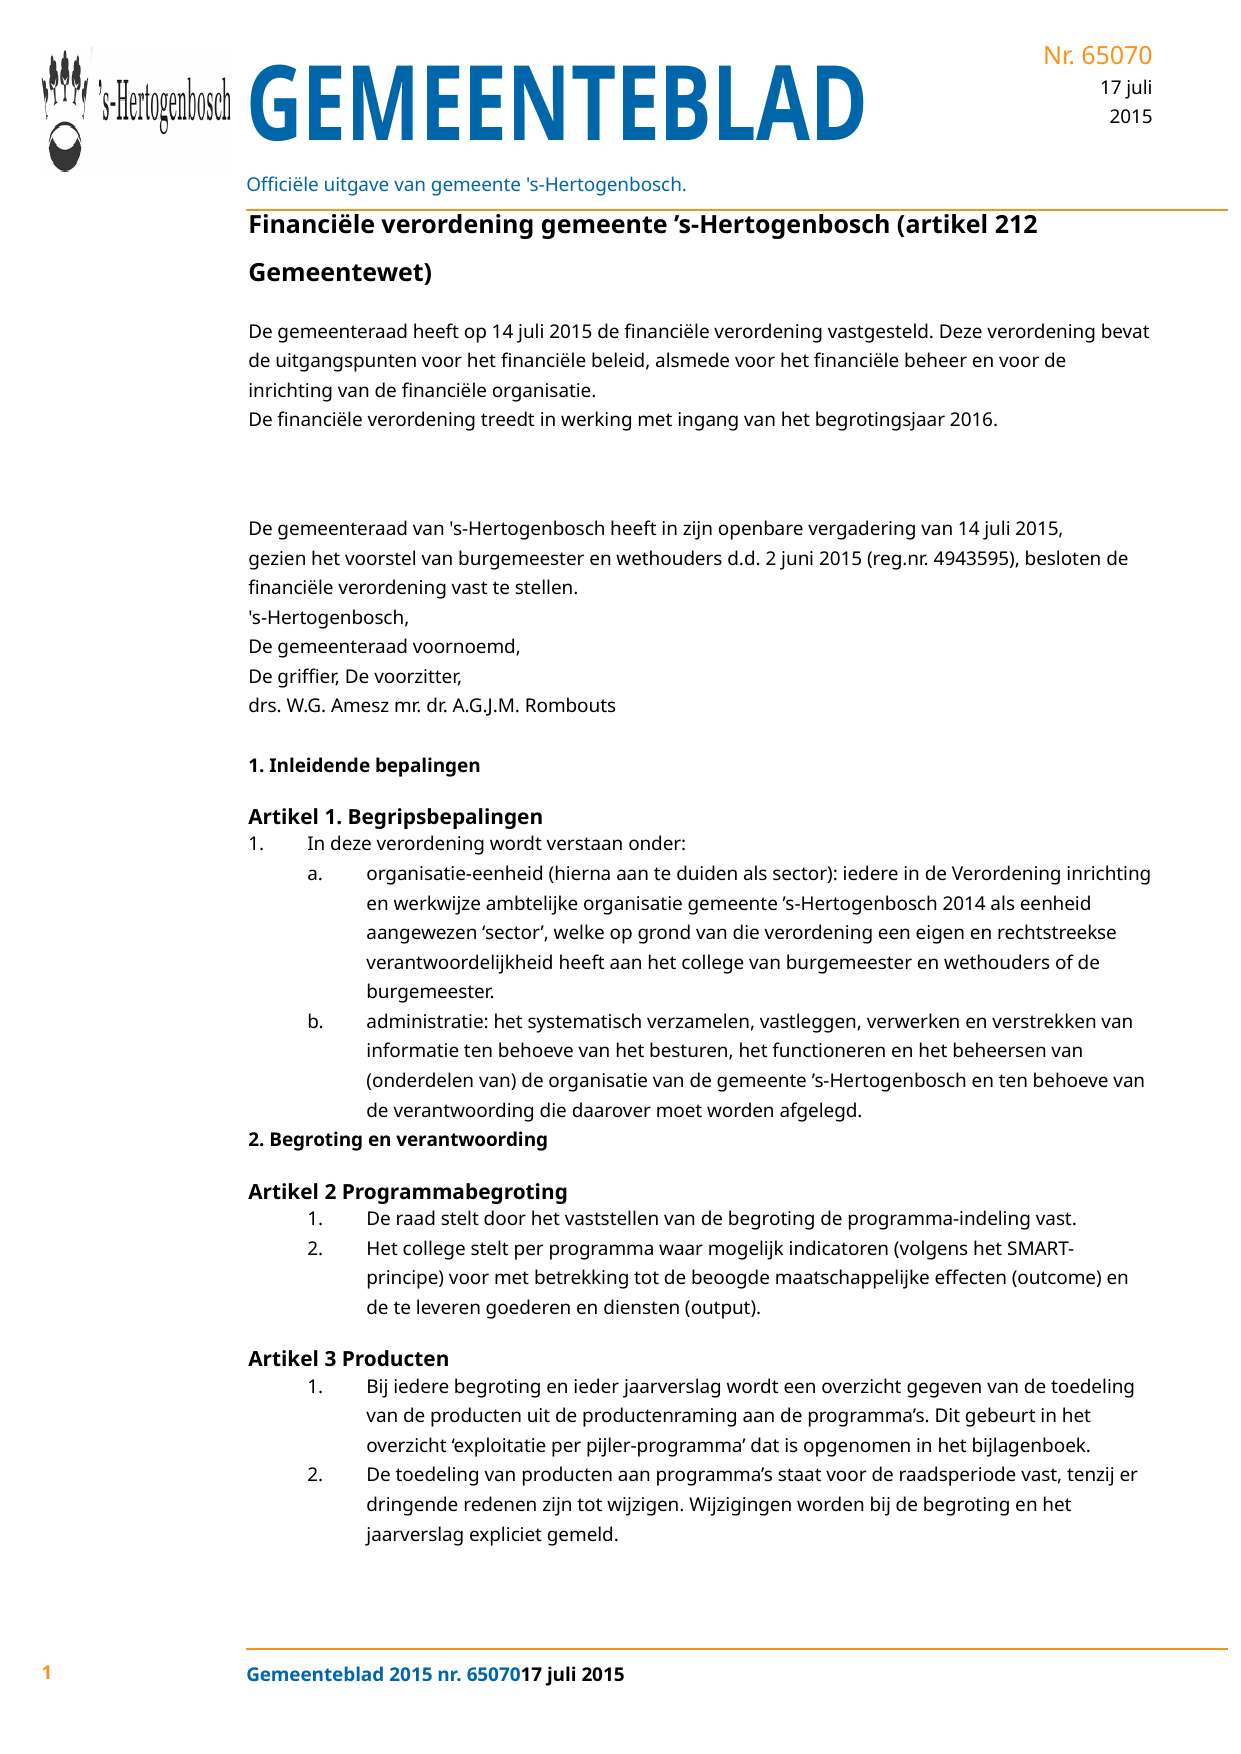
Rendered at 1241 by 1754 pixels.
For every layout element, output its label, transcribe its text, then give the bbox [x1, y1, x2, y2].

text Financiële verordening gemeente ’s-Hertogenbosch (artikel 212 Gemeentewet) [248, 211, 1152, 288]
picture [41, 47, 231, 172]
text De gemeenteraad van 's-Hertogenbosch heeft in zijn openbare vergadering van 14 juli 2015, [248, 515, 1152, 541]
text De gemeenteraad voornoemd, [248, 633, 1152, 659]
list De toedeling van producten aan programma’s staat voor de raadsperiode vast, tenzij er dringende redenen zijn tot wijzigen. Wijzigingen worden bij de begroting en het jaarverslag expliciet gemeld. [307, 1462, 1152, 1547]
list Het college stelt per programma waar mogelijk indicatoren (volgens het SMART-principe) voor met betrekking tot de beoogde maatschappelijke effecten (outcome) en de te leveren goederen en diensten (output). [307, 1235, 1152, 1320]
text 's-Hertogenbosch, [248, 604, 1152, 629]
list De raad stelt door het vaststellen van de begroting de programma-indeling vast. [307, 1205, 1152, 1231]
text De griffier, De voorzitter, [248, 663, 1152, 689]
list In deze verordening wordt verstaan onder: [248, 831, 1152, 856]
text drs. W.G. Amesz mr. dr. A.G.J.M. Rombouts [248, 693, 1152, 718]
text Artikel 3 Producten [248, 1344, 1152, 1373]
text Artikel 1. Begripsbepalingen [248, 802, 1152, 831]
text Artikel 2 Programmabegroting [248, 1177, 1152, 1205]
list organisatie-eenheid (hierna aan te duiden als sector): iedere in de Verordening inrichting en werkwijze ambtelijke organisatie gemeente ’s-Hertogenbosch 2014 als eenheid aangewezen ‘sector’, welke op grond van die verordening een eigen en rechtstreekse verantwoordelijkheid heeft aan het college van burgemeester en wethouders of de burgemeester. [307, 860, 1152, 1004]
text De financiële verordening treedt in werking met ingang van het begrotingsjaar 2016. [248, 407, 1152, 432]
text 1. Inleidende bepalingen [248, 752, 1152, 777]
text 2. Begroting en verantwoording [248, 1126, 1152, 1152]
text gezien het voorstel van burgemeester en wethouders d.d. 2 juni 2015 (reg.nr. 4943595), besloten de financiële verordening vast te stellen. [248, 545, 1152, 600]
list Bij iedere begroting en ieder jaarverslag wordt een overzicht gegeven van de toedeling van de producten uit de productenraming aan de programma’s. Dit gebeurt in het overzicht ‘exploitatie per pijler-programma’ dat is opgenomen in het bijlagenboek. [307, 1373, 1152, 1458]
text De gemeenteraad heeft op 14 juli 2015 de financiële verordening vastgesteld. Deze verordening bevat de uitgangspunten voor het financiële beleid, alsmede voor het financiële beheer en voor de inrichting van de financiële organisatie. [248, 318, 1152, 403]
list administratie: het systematisch verzamelen, vastleggen, verwerken en verstrekken van informatie ten behoeve van het besturen, het functioneren en het beheersen van (onderdelen van) de organisatie van de gemeente ’s-Hertogenbosch en ten behoeve van de verantwoording die daarover moet worden afgelegd. [307, 1008, 1152, 1123]
